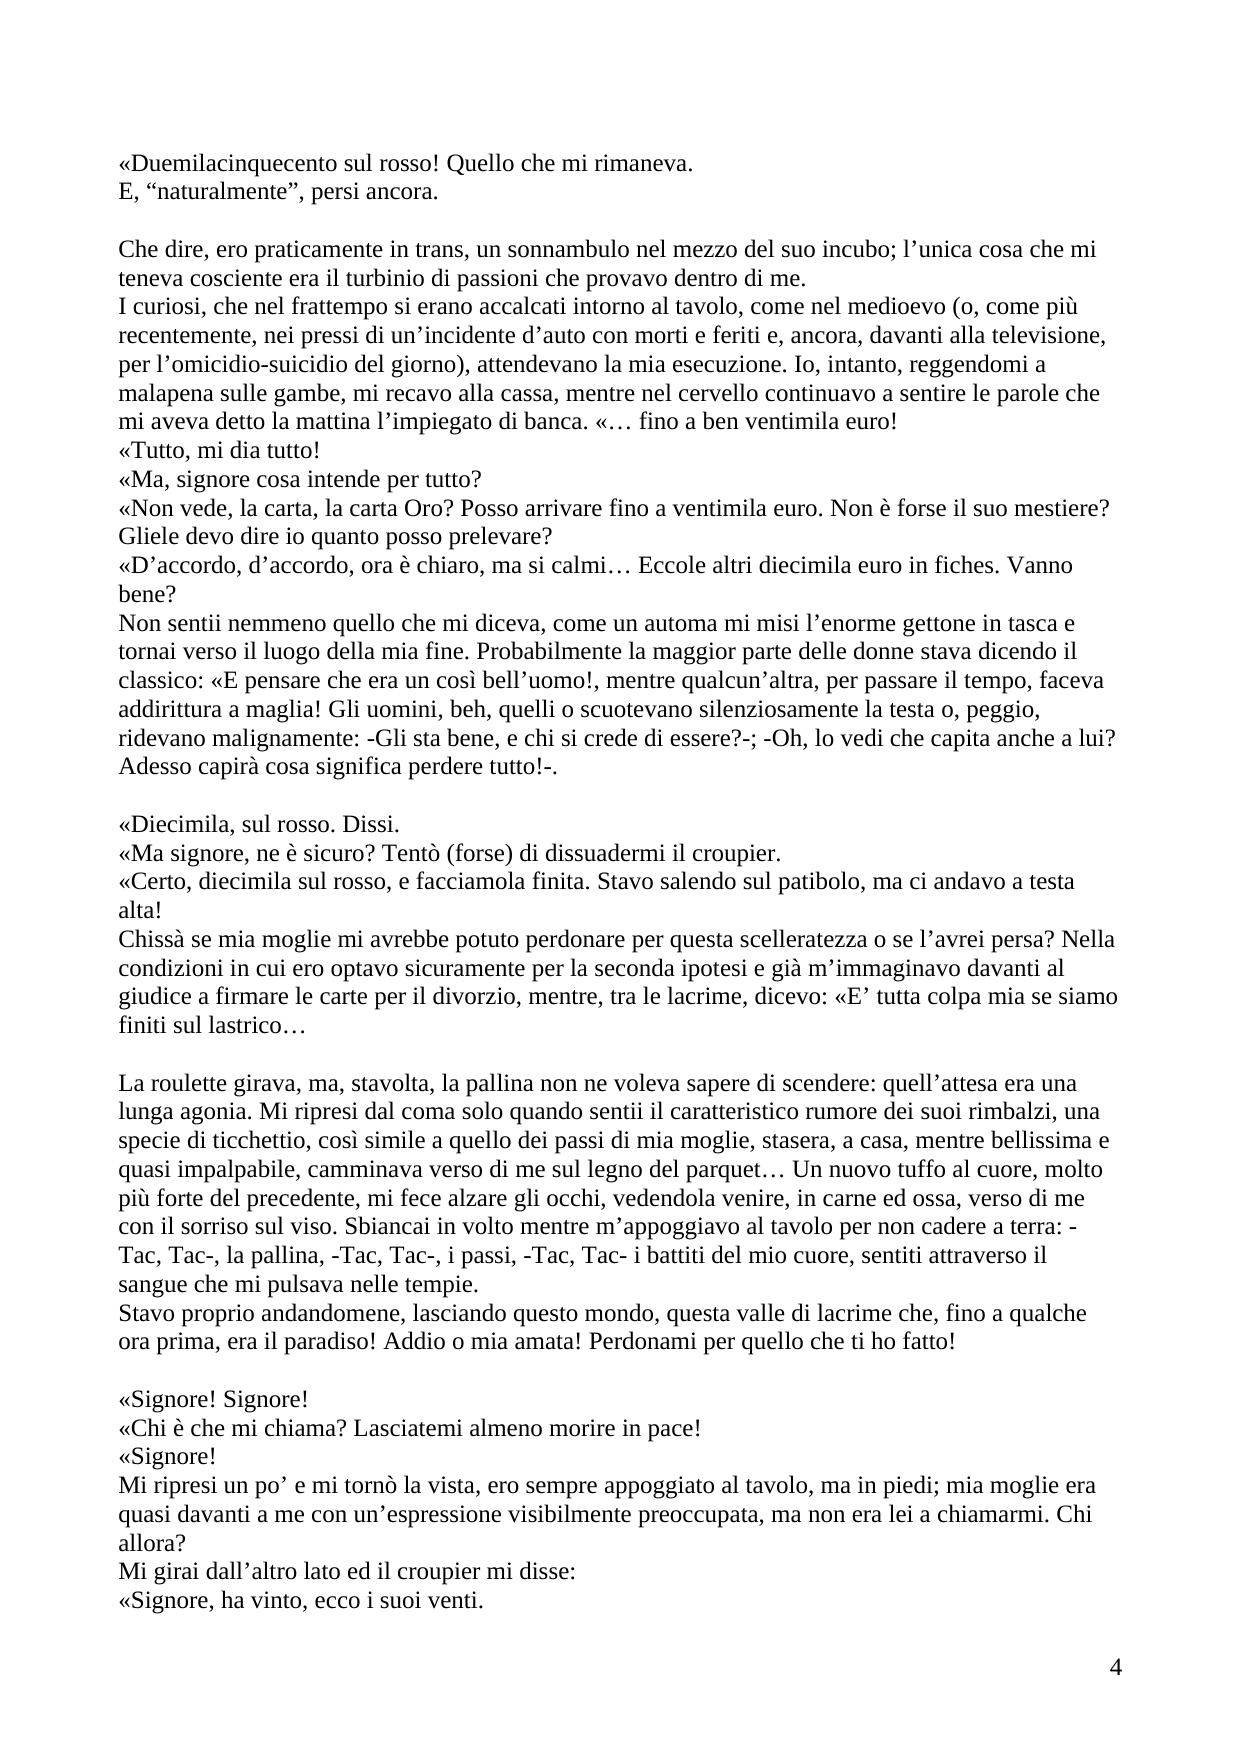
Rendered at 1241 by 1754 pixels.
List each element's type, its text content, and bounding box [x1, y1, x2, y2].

text «Signore! [118, 1441, 1122, 1470]
text «Signore, ha vinto, ecco i suoi venti. [118, 1585, 1122, 1614]
text «Ma, signore cosa intende per tutto? [118, 464, 1122, 493]
text Mi girai dall’altro lato ed il croupier mi disse: [118, 1556, 1122, 1585]
text I curiosi, che nel frattempo si erano accalcati intorno al tavolo, come nel medioevo (o, come più recentemente, nei pressi di un’incidente d’auto con morti e feriti e, ancora, davanti alla televisione, per l’omicidio-suicidio del giorno), attendevano la mia esecuzione. Io, intanto, reggendomi a malapena sulle gambe, mi recavo alla cassa, mentre nel cervello continuavo a sentire le parole che mi aveva detto la mattina l’impiegato di banca. «… fino a ben ventimila euro! [118, 291, 1122, 435]
text «Duemilacinquecento sul rosso! Quello che mi rimaneva. [118, 148, 1122, 176]
text «D’accordo, d’accordo, ora è chiaro, ma si calmi… Eccole altri diecimila euro in fiches. Vanno bene? [118, 550, 1122, 608]
text Mi ripresi un po’ e mi tornò la vista, ero sempre appoggiato al tavolo, ma in piedi; mia moglie era quasi davanti a me con un’espressione visibilmente preoccupata, ma non era lei a chiamarmi. Chi allora? [118, 1470, 1122, 1556]
text Stavo proprio andandomene, lasciando questo mondo, questa valle di lacrime che, fino a qualche ora prima, era il paradiso! Addio o mia amata! Perdonami per quello che ti ho fatto! [118, 1298, 1122, 1355]
text «Certo, diecimila sul rosso, e facciamola finita. Stavo salendo sul patibolo, ma ci andavo a testa alta! [118, 866, 1122, 924]
text «Non vede, la carta, la carta Oro? Posso arrivare fino a ventimila euro. Non è forse il suo mestiere? Gliele devo dire io quanto posso prelevare? [118, 493, 1122, 550]
text E, “naturalmente”, persi ancora. [118, 176, 1122, 205]
text «Ma signore, ne è sicuro? Tentò (forse) di dissuadermi il croupier. [118, 838, 1122, 866]
text «Tutto, mi dia tutto! [118, 435, 1122, 464]
text «Signore! Signore! [118, 1384, 1122, 1413]
text Che dire, ero praticamente in trans, un sonnambulo nel mezzo del suo incubo; l’unica cosa che mi teneva cosciente era il turbinio di passioni che provavo dentro di me. [118, 234, 1122, 291]
text La roulette girava, ma, stavolta, la pallina non ne voleva sapere di scendere: quell’attesa era una lunga agonia. Mi ripresi dal coma solo quando sentii il caratteristico rumore dei suoi rimbalzi, una specie di ticchettio, così simile a quello dei passi di mia moglie, stasera, a casa, mentre bellissima e quasi impalpabile, camminava verso di me sul legno del parquet… Un nuovo tuffo al cuore, molto più forte del precedente, mi fece alzare gli occhi, vedendola venire, in carne ed ossa, verso di me con il sorriso sul viso. Sbiancai in volto mentre m’appoggiavo al tavolo per non cadere a terra: - Tac, Tac-, la pallina, -Tac, Tac-, i passi, -Tac, Tac- i battiti del mio cuore, sentiti attraverso il sangue che mi pulsava nelle tempie. [118, 1068, 1122, 1298]
text «Chi è che mi chiama? Lasciatemi almeno morire in pace! [118, 1413, 1122, 1441]
text «Diecimila, sul rosso. Dissi. [118, 809, 1122, 838]
text Chissà se mia moglie mi avrebbe potuto perdonare per questa scelleratezza o se l’avrei persa? Nella condizioni in cui ero optavo sicuramente per la seconda ipotesi e già m’immaginavo davanti al giudice a firmare le carte per il divorzio, mentre, tra le lacrime, dicevo: «E’ tutta colpa mia se siamo finiti sul lastrico… [118, 924, 1122, 1039]
text Non sentii nemmeno quello che mi diceva, come un automa mi misi l’enorme gettone in tasca e tornai verso il luogo della mia fine. Probabilmente la maggior parte delle donne stava dicendo il classico: «E pensare che era un così bell’uomo!, mentre qualcun’altra, per passare il tempo, faceva addirittura a maglia! Gli uomini, beh, quelli o scuotevano silenziosamente la testa o, peggio, ridevano malignamente: -Gli sta bene, e chi si crede di essere?-; -Oh, lo vedi che capita anche a lui? Adesso capirà cosa significa perdere tutto!-. [118, 608, 1122, 780]
